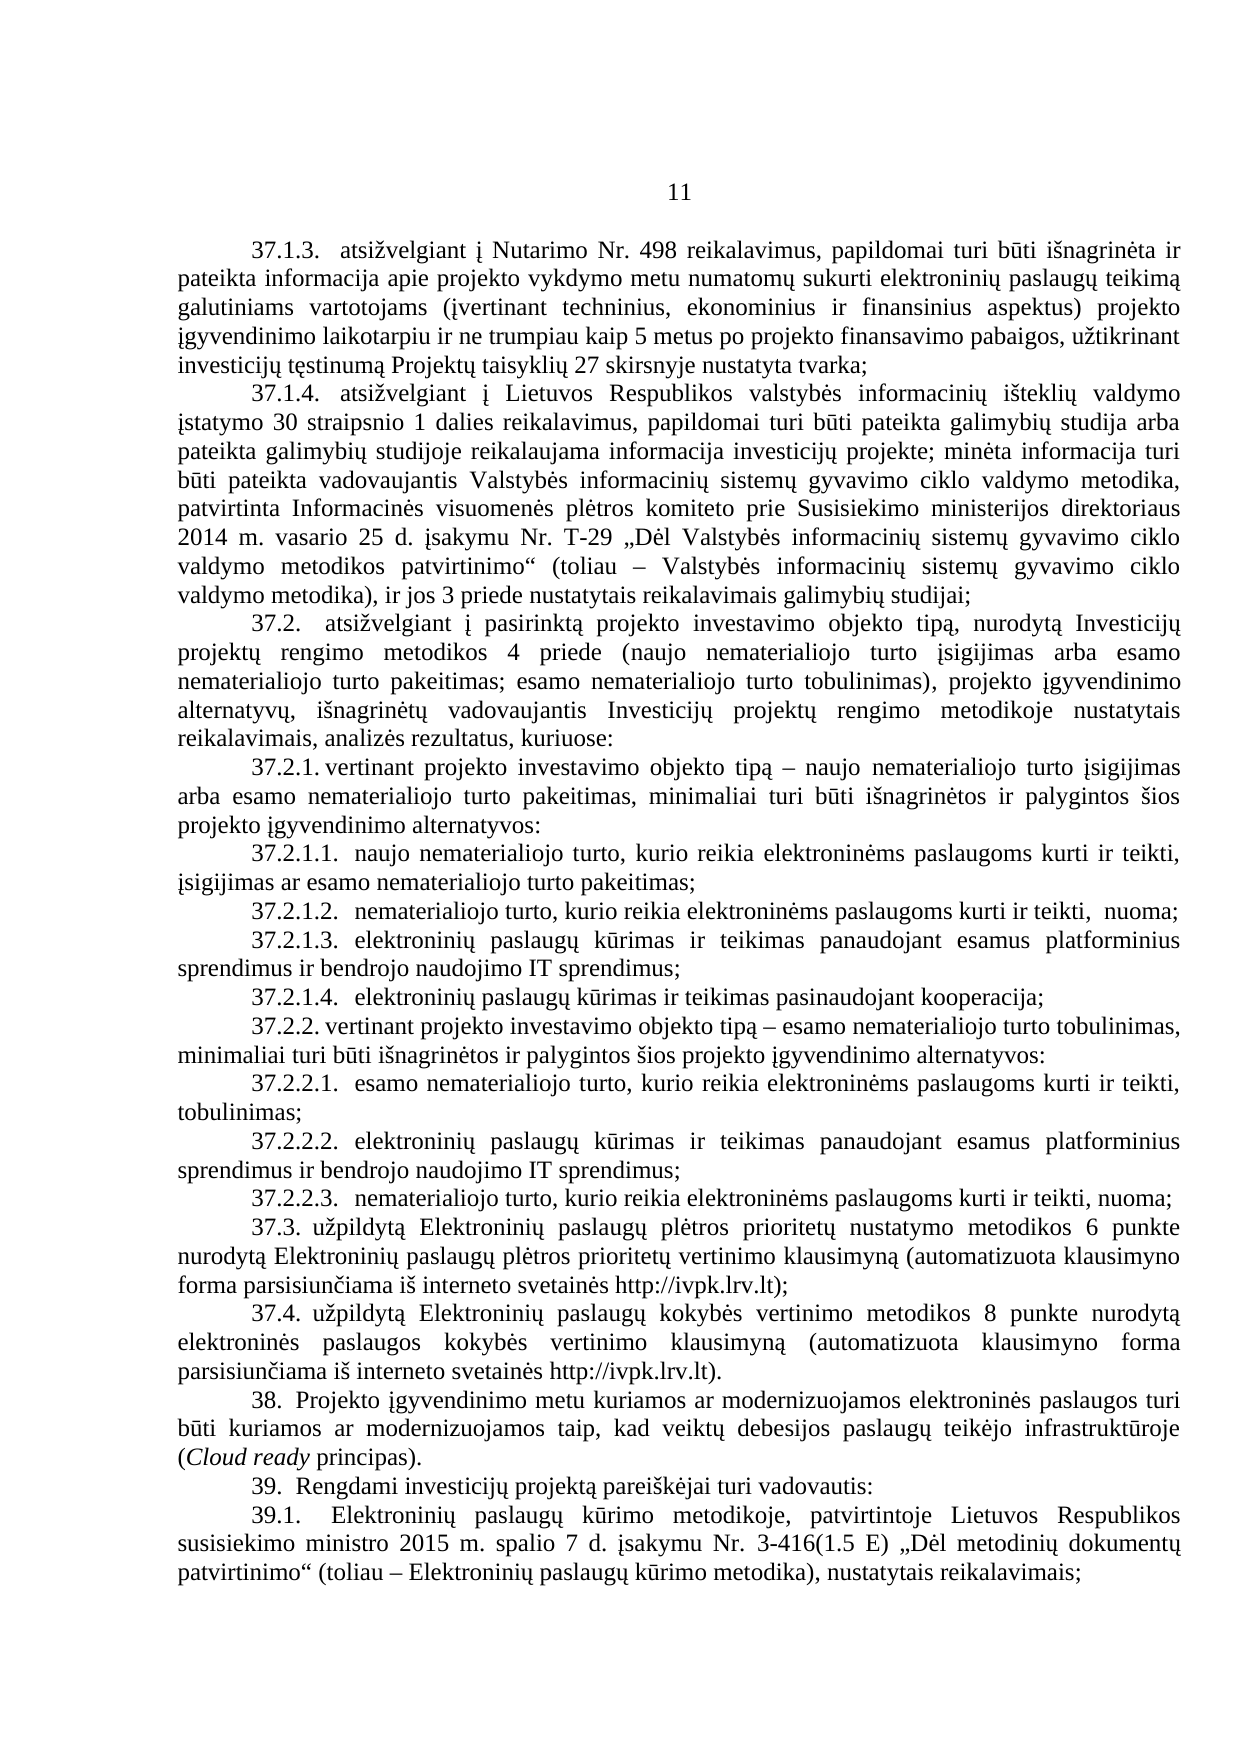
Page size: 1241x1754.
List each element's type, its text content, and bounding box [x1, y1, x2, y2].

text 37.3. užpildytą Elektroninių paslaugų plėtros prioritetų nustatymo metodikos 6 punkte nurodytą Elektroninių paslaugų plėtros prioritetų vertinimo klausimyną (automatizuota klausimyno forma parsisiunčiama iš interneto svetainės http://ivpk.lrv.lt); [177, 1212, 1181, 1298]
text 37.1.3. atsižvelgiant į Nutarimo Nr. 498 reikalavimus, papildomai turi būti išnagrinėta ir pateikta informacija apie projekto vykdymo metu numatomų sukurti elektroninių paslaugų teikimą galutiniams vartotojams (įvertinant techninius, ekonominius ir finansinius aspektus) projekto įgyvendinimo laikotarpiu ir ne trumpiau kaip 5 metus po projekto finansavimo pabaigos, užtikrinant investicijų tęstinumą Projektų taisyklių 27 skirsnyje nustatyta tvarka; [177, 235, 1181, 378]
text 37.2.2.1. esamo nematerialiojo turto, kurio reikia elektroninėms paslaugoms kurti ir teikti, tobulinimas; [177, 1068, 1181, 1126]
text 38. Projekto įgyvendinimo metu kuriamos ar modernizuojamos elektroninės paslaugos turi būti kuriamos ar modernizuojamos taip, kad veiktų debesijos paslaugų teikėjo infrastruktūroje (Cloud ready principas). [177, 1385, 1181, 1471]
text 37.2.2. vertinant projekto investavimo objekto tipą – esamo nematerialiojo turto tobulinimas, minimaliai turi būti išnagrinėtos ir palygintos šios projekto įgyvendinimo alternatyvos: [177, 1011, 1181, 1068]
text 37.2.1. vertinant projekto investavimo objekto tipą – naujo nematerialiojo turto įsigijimas arba esamo nematerialiojo turto pakeitimas, minimaliai turi būti išnagrinėtos ir palygintos šios projekto įgyvendinimo alternatyvos: [177, 752, 1181, 838]
text 39. Rengdami investicijų projektą pareiškėjai turi vadovautis: [177, 1471, 1181, 1500]
text 37.1.4. atsižvelgiant į Lietuvos Respublikos valstybės informacinių išteklių valdymo įstatymo 30 straipsnio 1 dalies reikalavimus, papildomai turi būti pateikta galimybių studija arba pateikta galimybių studijoje reikalaujama informacija investicijų projekte; minėta informacija turi būti pateikta vadovaujantis Valstybės informacinių sistemų gyvavimo ciklo valdymo metodika, patvirtinta Informacinės visuomenės plėtros komiteto prie Susisiekimo ministerijos direktoriaus 2014 m. vasario 25 d. įsakymu Nr. T-29 „Dėl Valstybės informacinių sistemų gyvavimo ciklo valdymo metodikos patvirtinimo“ (toliau – Valstybės informacinių sistemų gyvavimo ciklo valdymo metodika), ir jos 3 priede nustatytais reikalavimais galimybių studijai; [177, 378, 1181, 608]
text 37.2.1.3. elektroninių paslaugų kūrimas ir teikimas panaudojant esamus platforminius sprendimus ir bendrojo naudojimo IT sprendimus; [177, 925, 1181, 982]
text 37.4. užpildytą Elektroninių paslaugų kokybės vertinimo metodikos 8 punkte nurodytą elektroninės paslaugos kokybės vertinimo klausimyną (automatizuota klausimyno forma parsisiunčiama iš interneto svetainės http://ivpk.lrv.lt). [177, 1298, 1181, 1385]
text 39.1. Elektroninių paslaugų kūrimo metodikoje, patvirtintoje Lietuvos Respublikos susisiekimo ministro 2015 m. spalio 7 d. įsakymu Nr. 3-416(1.5 E) „Dėl metodinių dokumentų patvirtinimo“ (toliau – Elektroninių paslaugų kūrimo metodika), nustatytais reikalavimais; [177, 1500, 1181, 1586]
text 37.2.1.1. naujo nematerialiojo turto, kurio reikia elektroninėms paslaugoms kurti ir teikti, įsigijimas ar esamo nematerialiojo turto pakeitimas; [177, 838, 1181, 896]
text 37.2. atsižvelgiant į pasirinktą projekto investavimo objekto tipą, nurodytą Investicijų projektų rengimo metodikos 4 priede (naujo nematerialiojo turto įsigijimas arba esamo nematerialiojo turto pakeitimas; esamo nematerialiojo turto tobulinimas), projekto įgyvendinimo alternatyvų, išnagrinėtų vadovaujantis Investicijų projektų rengimo metodikoje nustatytais reikalavimais, analizės rezultatus, kuriuose: [177, 608, 1181, 752]
text 37.2.2.3. nematerialiojo turto, kurio reikia elektroninėms paslaugoms kurti ir teikti, nuoma; [177, 1183, 1181, 1212]
text 37.2.2.2. elektroninių paslaugų kūrimas ir teikimas panaudojant esamus platforminius sprendimus ir bendrojo naudojimo IT sprendimus; [177, 1126, 1181, 1183]
text 37.2.1.4. elektroninių paslaugų kūrimas ir teikimas pasinaudojant kooperacija; [177, 982, 1181, 1011]
text 37.2.1.2. nematerialiojo turto, kurio reikia elektroninėms paslaugoms kurti ir teikti, nuoma; [177, 896, 1181, 925]
